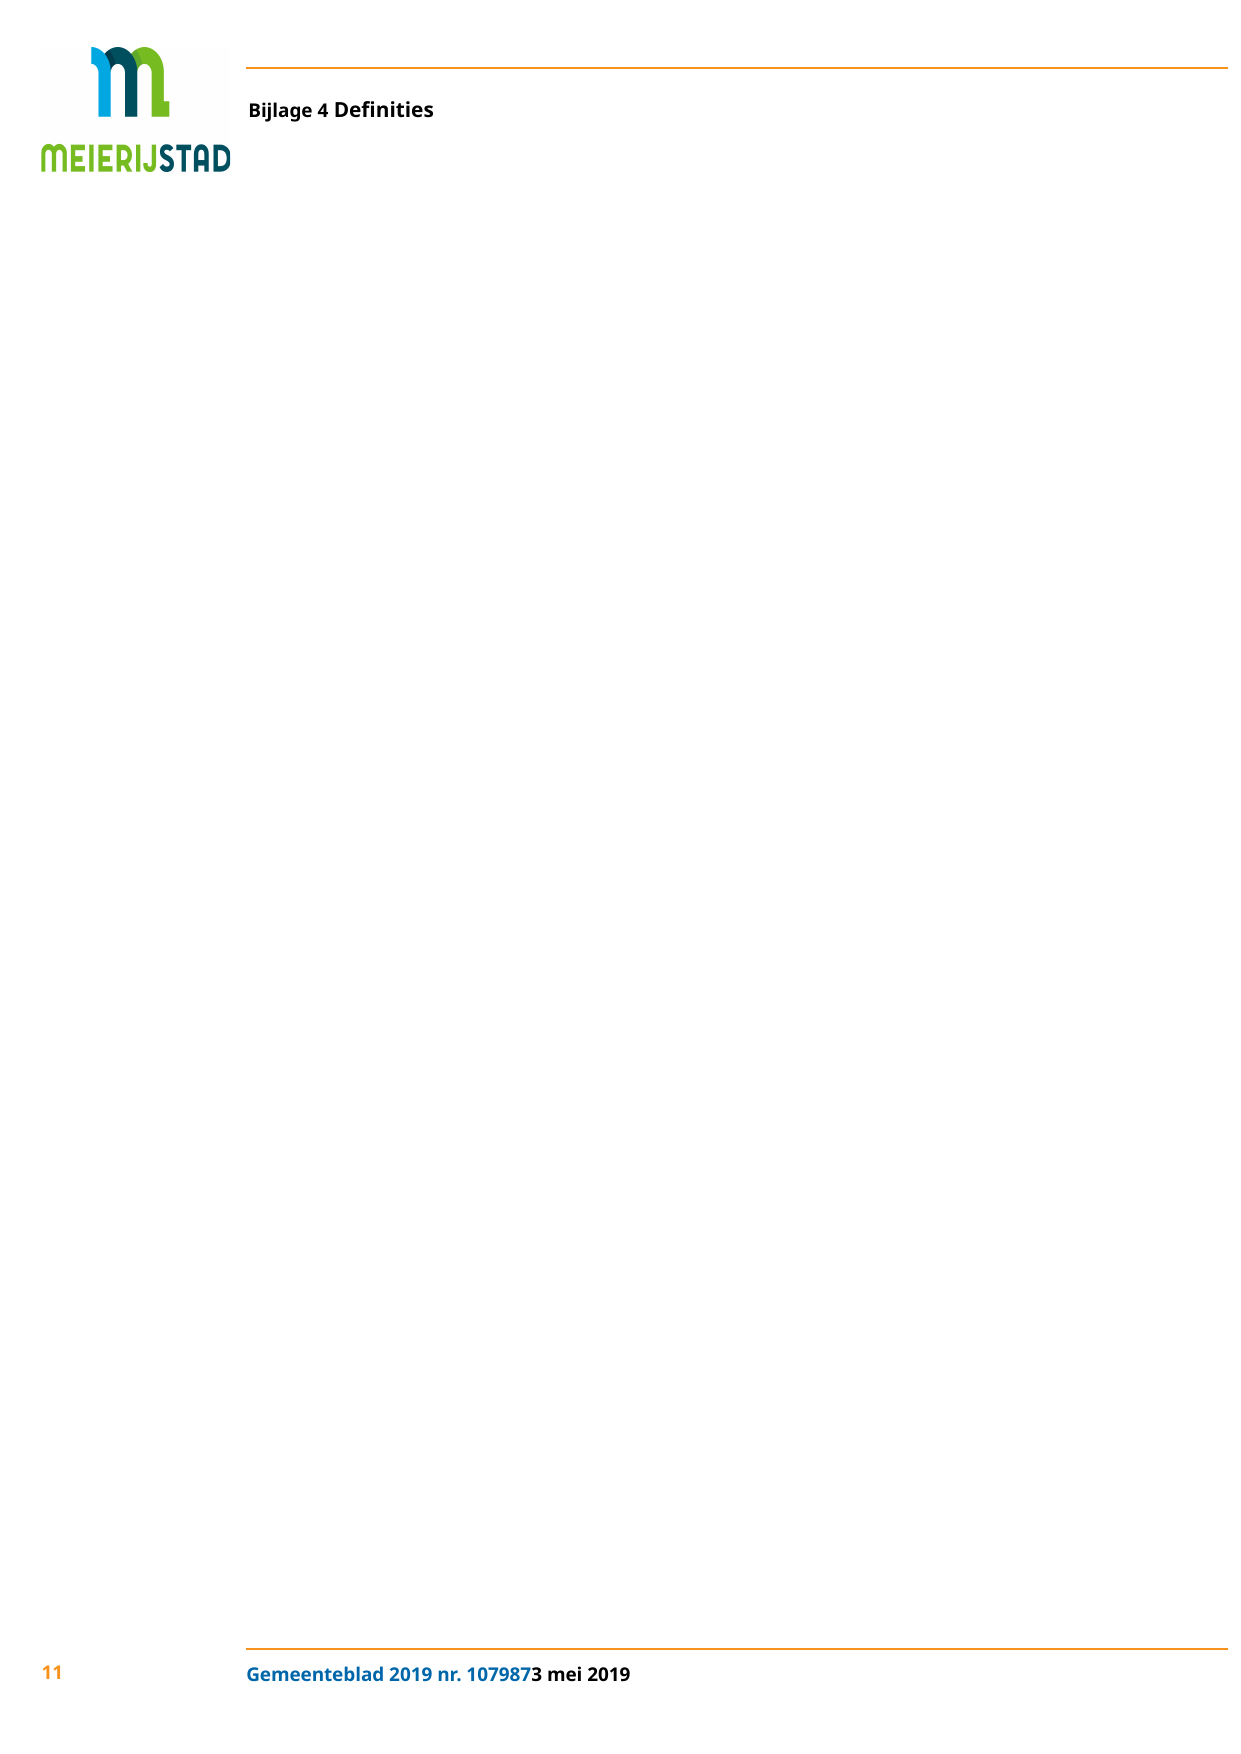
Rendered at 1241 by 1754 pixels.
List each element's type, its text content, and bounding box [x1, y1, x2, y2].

text Bijlage 4 Definities [248, 95, 1152, 123]
picture [41, 47, 231, 172]
